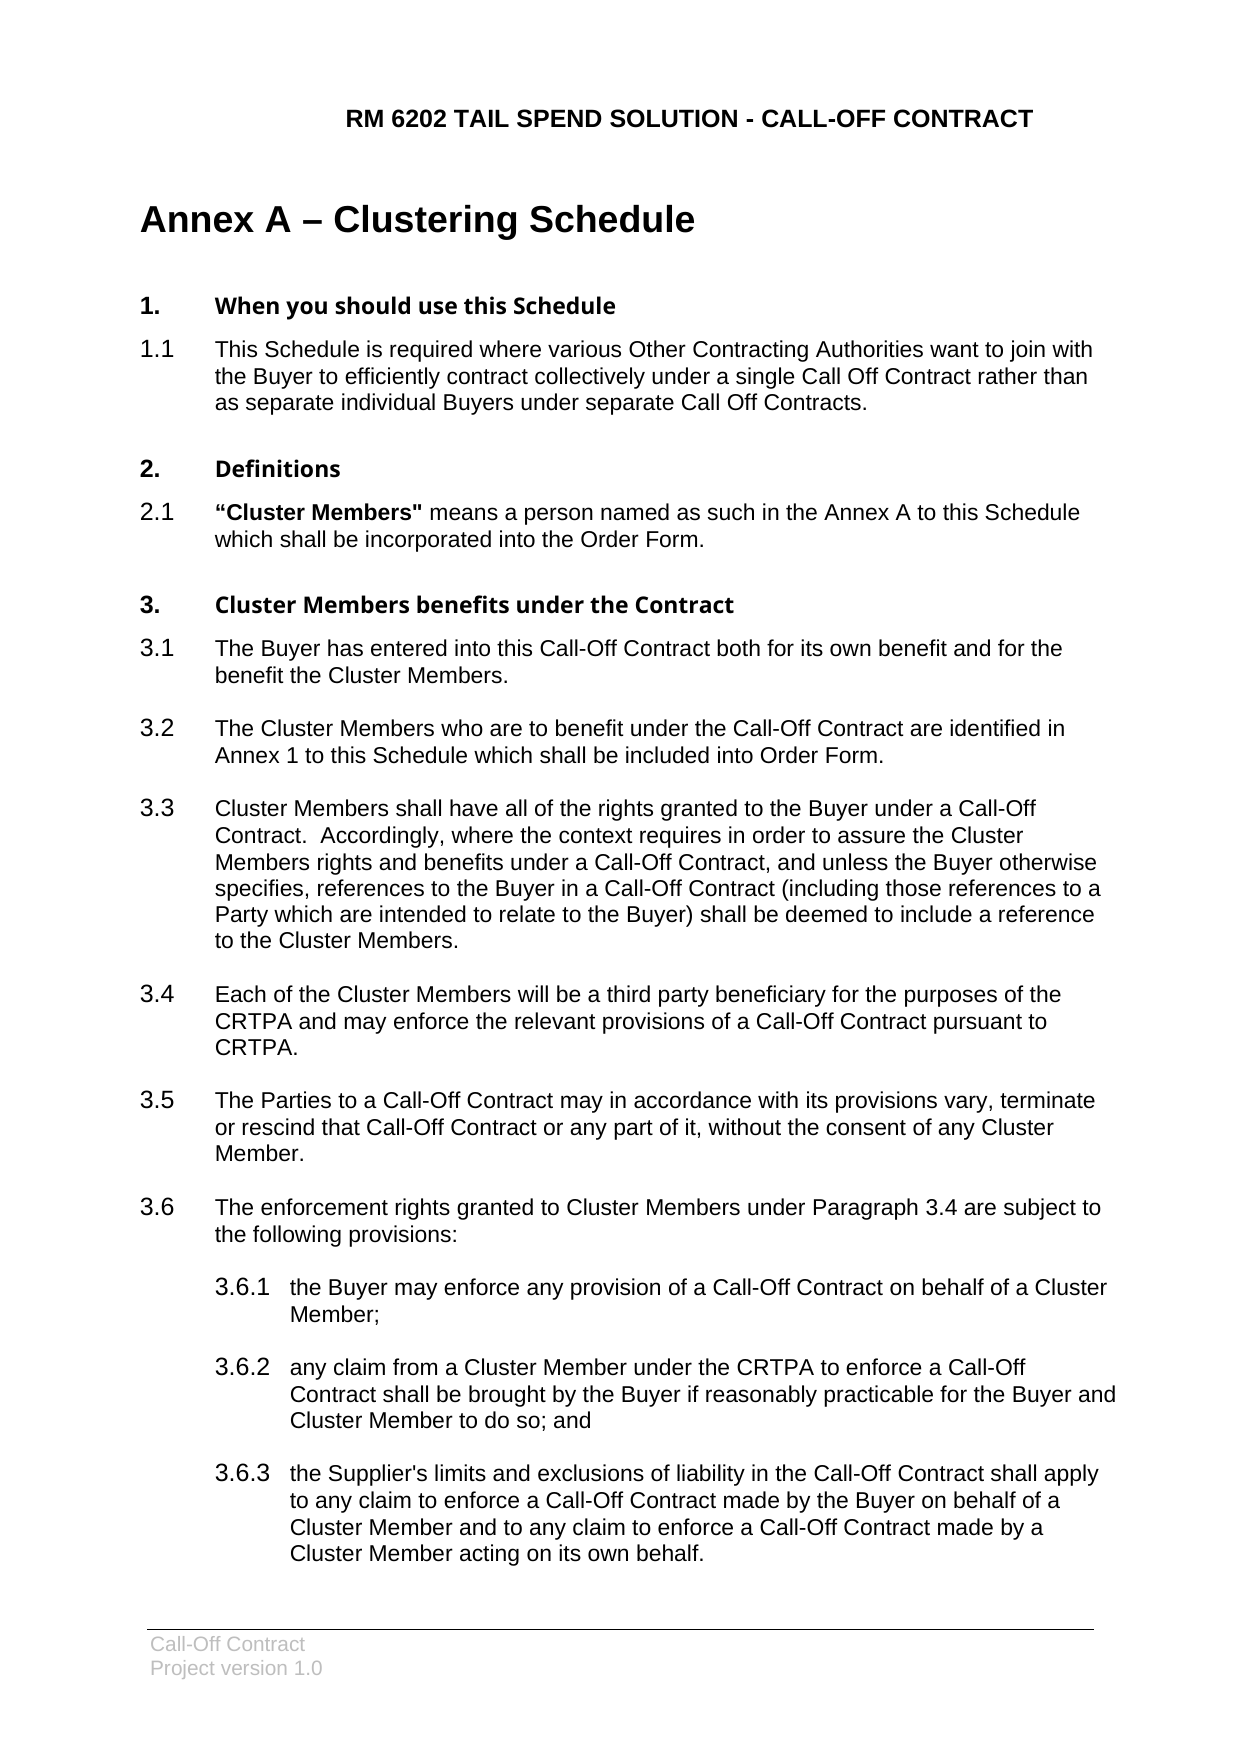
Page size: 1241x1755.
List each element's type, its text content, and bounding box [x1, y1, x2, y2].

list the Supplier's limits and exclusions of liability in the Call-Off Contract shall apply to any claim to enforce a Call-Off Contract made by the Buyer on behalf of a Cluster Member and to any claim to enforce a Call-Off Contract made by a Cluster Member acting on its own behalf. [214, 1458, 1118, 1566]
text Annex A – Clustering Schedule [139, 197, 1118, 240]
list “Cluster Members" means a person named as such in the Annex A to this Schedule which shall be incorporated into the Order Form. [139, 497, 1118, 552]
list When you should use this Schedule [139, 290, 1118, 322]
list any claim from a Cluster Member under the CRTPA to enforce a Call-Off Contract shall be brought by the Buyer if reasonably practicable for the Buyer and Cluster Member to do so; and [214, 1352, 1118, 1433]
list The Parties to a Call-Off Contract may in accordance with its provisions vary, terminate or rescind that Call-Off Contract or any part of it, without the consent of any Cluster Member. [139, 1085, 1118, 1167]
list Cluster Members shall have all of the rights granted to the Buyer under a Call-Off Contract. Accordingly, where the context requires in order to assure the Cluster Members rights and benefits under a Call-Off Contract, and unless the Buyer otherwise specifies, references to the Buyer in a Call-Off Contract (including those references to a Party which are intended to relate to the Buyer) shall be deemed to include a reference to the Cluster Members. [139, 793, 1118, 954]
list The Buyer has entered into this Call-Off Contract both for its own benefit and for the benefit the Cluster Members. [139, 633, 1118, 688]
list This Schedule is required where various Other Contracting Authorities want to join with the Buyer to efficiently contract collectively under a single Call Off Contract rather than as separate individual Buyers under separate Call Off Contracts. [139, 334, 1118, 416]
list the Buyer may enforce any provision of a Call-Off Contract on behalf of a Cluster Member; [214, 1272, 1118, 1327]
list The Cluster Members who are to benefit under the Call-Off Contract are identified in Annex 1 to this Schedule which shall be included into Order Form. [139, 713, 1118, 768]
list Each of the Cluster Members will be a third party beneficiary for the purposes of the CRTPA and may enforce the relevant provisions of a Call-Off Contract pursuant to CRTPA. [139, 979, 1118, 1060]
list Cluster Members benefits under the Contract [139, 589, 1118, 621]
list Definitions [139, 453, 1118, 484]
list The enforcement rights granted to Cluster Members under Paragraph 3.4 are subject to the following provisions: [139, 1192, 1118, 1247]
